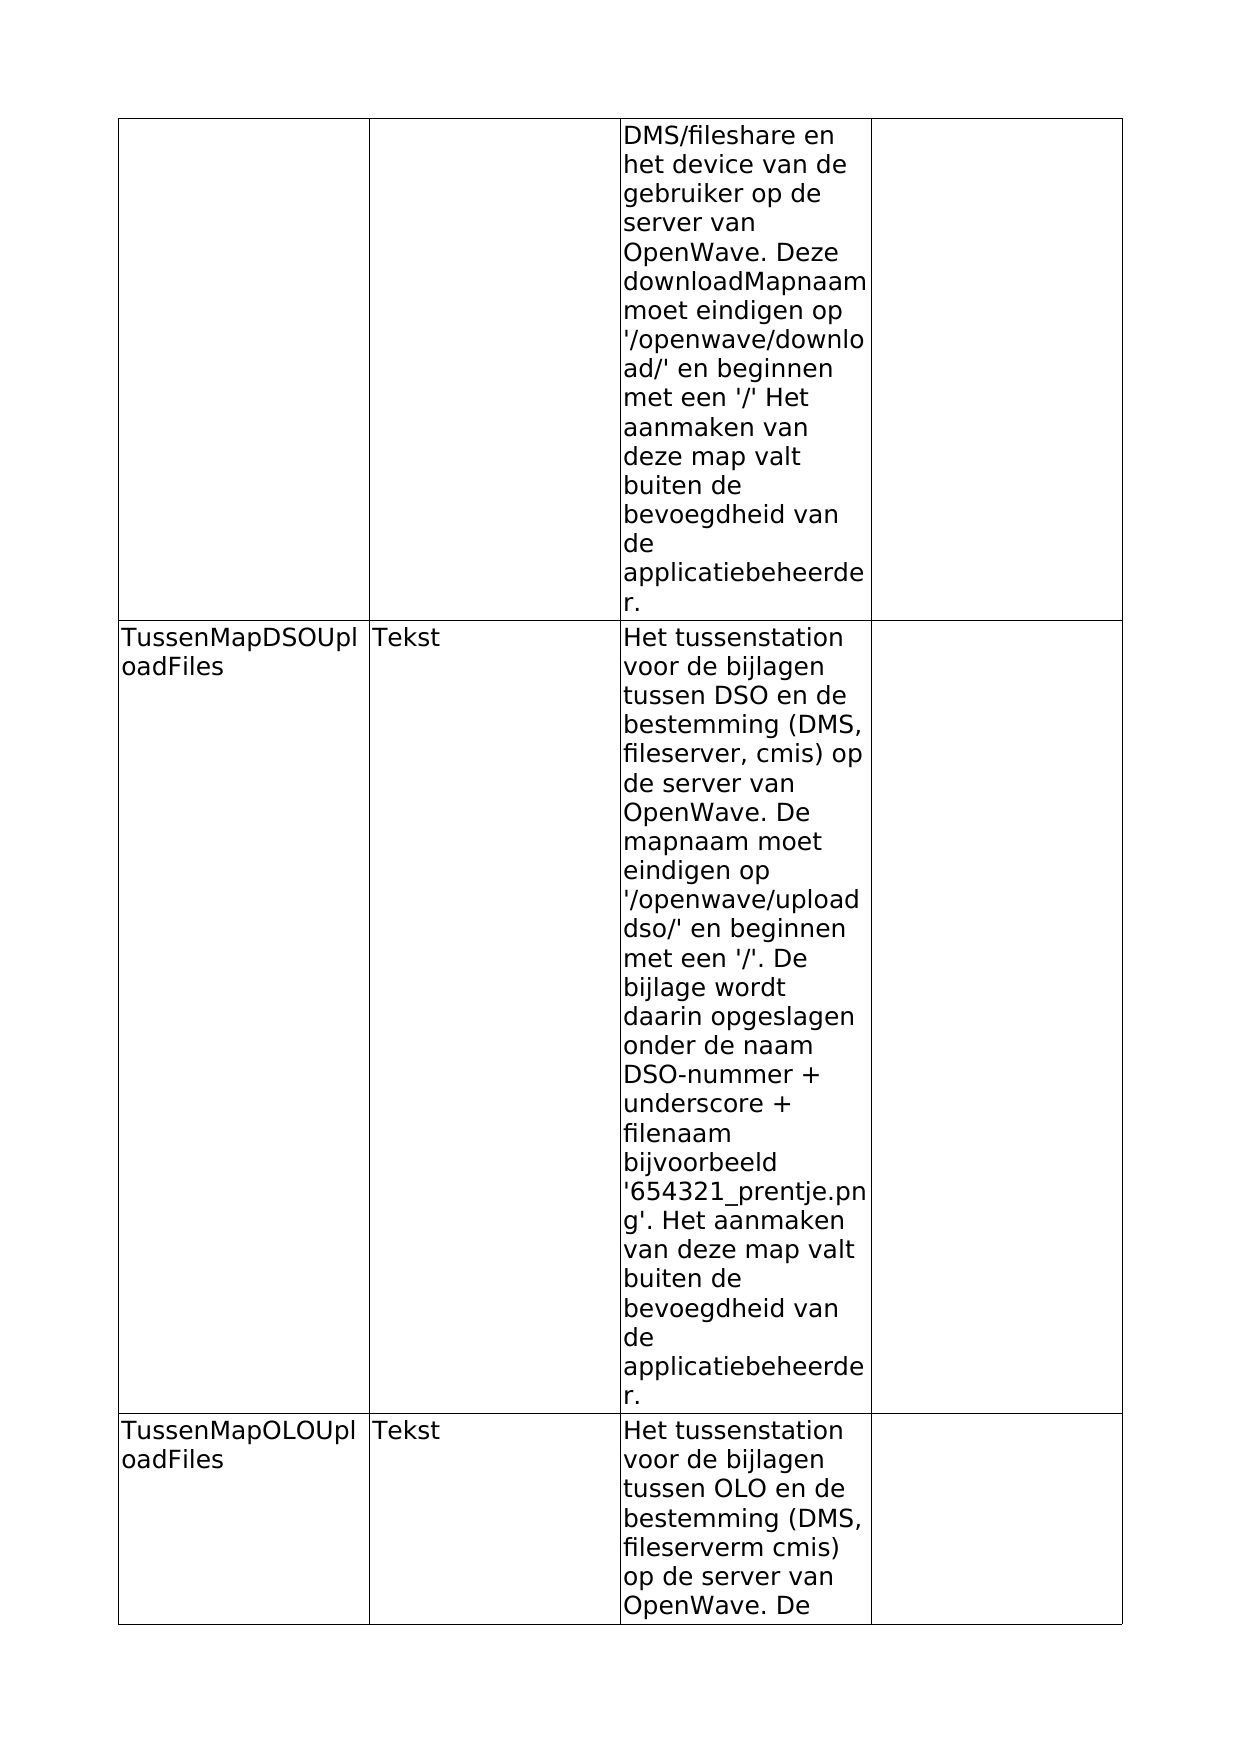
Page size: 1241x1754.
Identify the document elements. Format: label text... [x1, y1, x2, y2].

table_cell Tekst [370, 621, 620, 1413]
table_cell TussenMapDSOUploadFiles [119, 621, 369, 1413]
table_cell [872, 1414, 1122, 1623]
table_cell [370, 119, 620, 620]
table_cell [872, 621, 1122, 1413]
table_cell Het tussenstation voor de bijlagen tussen DSO en de bestemming (DMS, fileserver, cmis) op de server van OpenWave. De mapnaam moet eindigen op '/openwave/uploaddso/' en beginnen met een '/'. De bijlage wordt daarin opgeslagen onder de naam DSO-nummer + underscore + filenaam bijvoorbeeld '654321_prentje.png'. Het aanmaken van deze map valt buiten de bevoegdheid van de applicatiebeheerder. [621, 621, 871, 1413]
table_cell [872, 119, 1122, 620]
table_cell Tekst [370, 1414, 620, 1623]
table_cell Het tussenstation voor de bijlagen tussen OLO en de bestemming (DMS, fileserverm cmis) op de server van OpenWave. De [621, 1414, 871, 1623]
table_cell TussenMapOLOUploadFiles [119, 1414, 369, 1623]
table_cell [119, 119, 369, 620]
table_cell DMS/fileshare en het device van de gebruiker op de server van OpenWave. Deze downloadMapnaam moet eindigen op '/openwave/download/' en beginnen met een '/' Het aanmaken van deze map valt buiten de bevoegdheid van de applicatiebeheerder. [621, 119, 871, 620]
